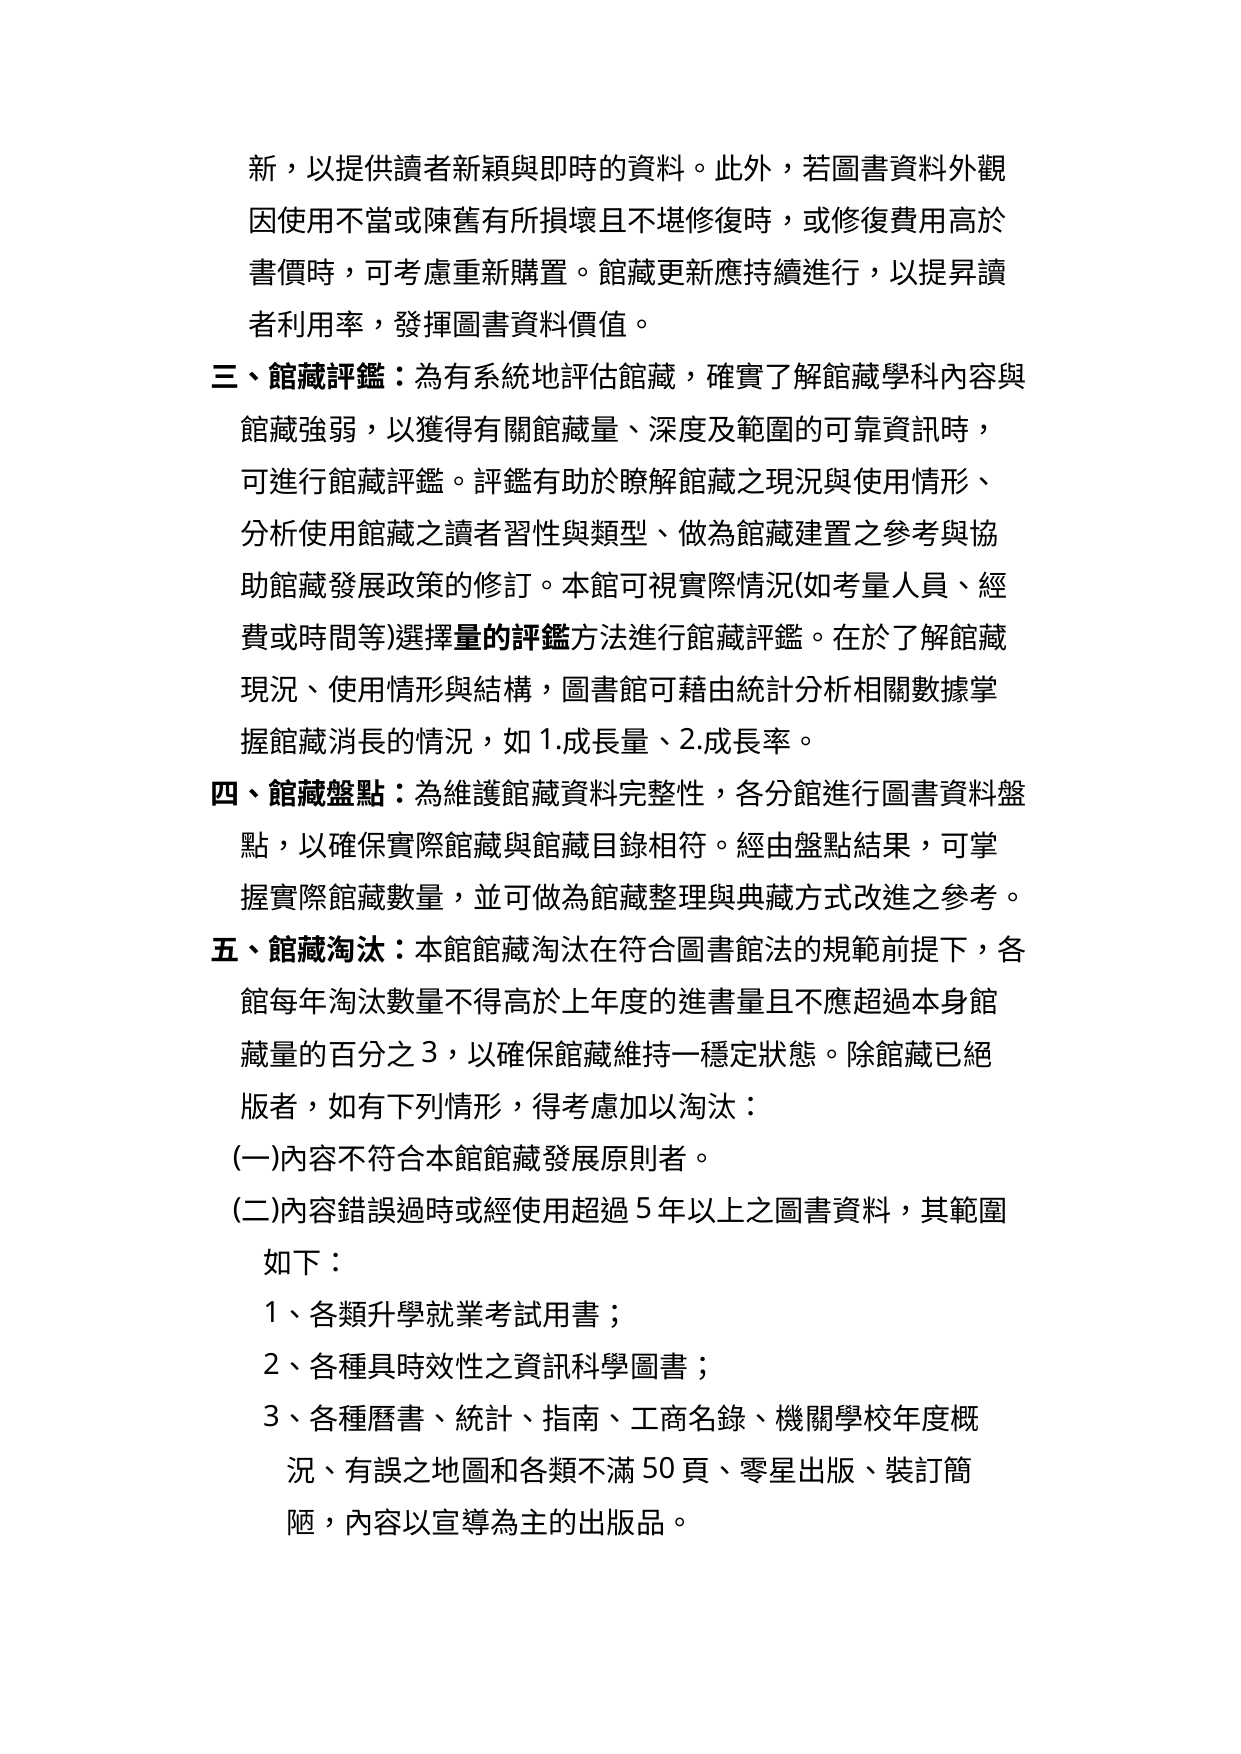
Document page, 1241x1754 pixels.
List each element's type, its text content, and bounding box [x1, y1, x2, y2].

text 者利用率，發揮圖書資料價值。 [187, 302, 1053, 354]
text 1、各類升學就業考試用書； 2、各種具時效性之資訊科學圖書； 3、各種曆書、統計、指南、工商名錄、機關學校年度概 [187, 1292, 1053, 1448]
text 館每年淘汰數量不得高於上年度的進書量且不應超過本身館 [187, 979, 1053, 1031]
text 五、館藏淘汰：本館館藏淘汰在符合圖書館法的規範前提下，各 [187, 927, 1053, 979]
text 握館藏消長的情況，如1.成長量、2.成長率。 四、館藏盤點：為維護館藏資料完整性，各分館進行圖書資料盤 [187, 719, 1053, 823]
text 新，以提供讀者新穎與即時的資料。此外，若圖書資料外觀 [187, 146, 1053, 198]
text 現況、使用情形與結構，圖書館可藉由統計分析相關數據掌 [187, 667, 1053, 719]
text 費或時間等)選擇量的評鑑方法進行館藏評鑑。在於了解館藏 [187, 614, 1053, 667]
text 三、館藏評鑑：為有系統地評估館藏，確實了解館藏學科內容與 [187, 354, 1053, 406]
text 如下： [187, 1239, 1053, 1292]
text 館藏強弱，以獲得有關館藏量、深度及範圍的可靠資訊時， [187, 406, 1053, 458]
text 藏量的百分之3，以確保館藏維持一穩定狀態。除館藏已絕 [187, 1031, 1053, 1083]
text 陋，內容以宣導為主的出版品。 [187, 1500, 1053, 1552]
text 握實際館藏數量，並可做為館藏整理與典藏方式改進之參考。 [187, 875, 1053, 927]
text 書價時，可考慮重新購置。館藏更新應持續進行，以提昇讀 [187, 250, 1053, 302]
text 況、有誤之地圖和各類不滿50頁、零星出版、裝訂簡 [187, 1448, 1053, 1500]
text 版者，如有下列情形，得考慮加以淘汰： [187, 1083, 1053, 1135]
text (一)內容不符合本館館藏發展原則者。 (二)內容錯誤過時或經使用超過5年以上之圖書資料，其範圍 [187, 1135, 1053, 1239]
text 助館藏發展政策的修訂。本館可視實際情況(如考量人員、經 [187, 562, 1053, 614]
text 點，以確保實際館藏與館藏目錄相符。經由盤點結果，可掌 [187, 823, 1053, 875]
text 分析使用館藏之讀者習性與類型、做為館藏建置之參考與協 [187, 510, 1053, 562]
text 可進行館藏評鑑。評鑑有助於瞭解館藏之現況與使用情形、 [187, 458, 1053, 510]
text 因使用不當或陳舊有所損壞且不堪修復時，或修復費用高於 [187, 198, 1053, 250]
